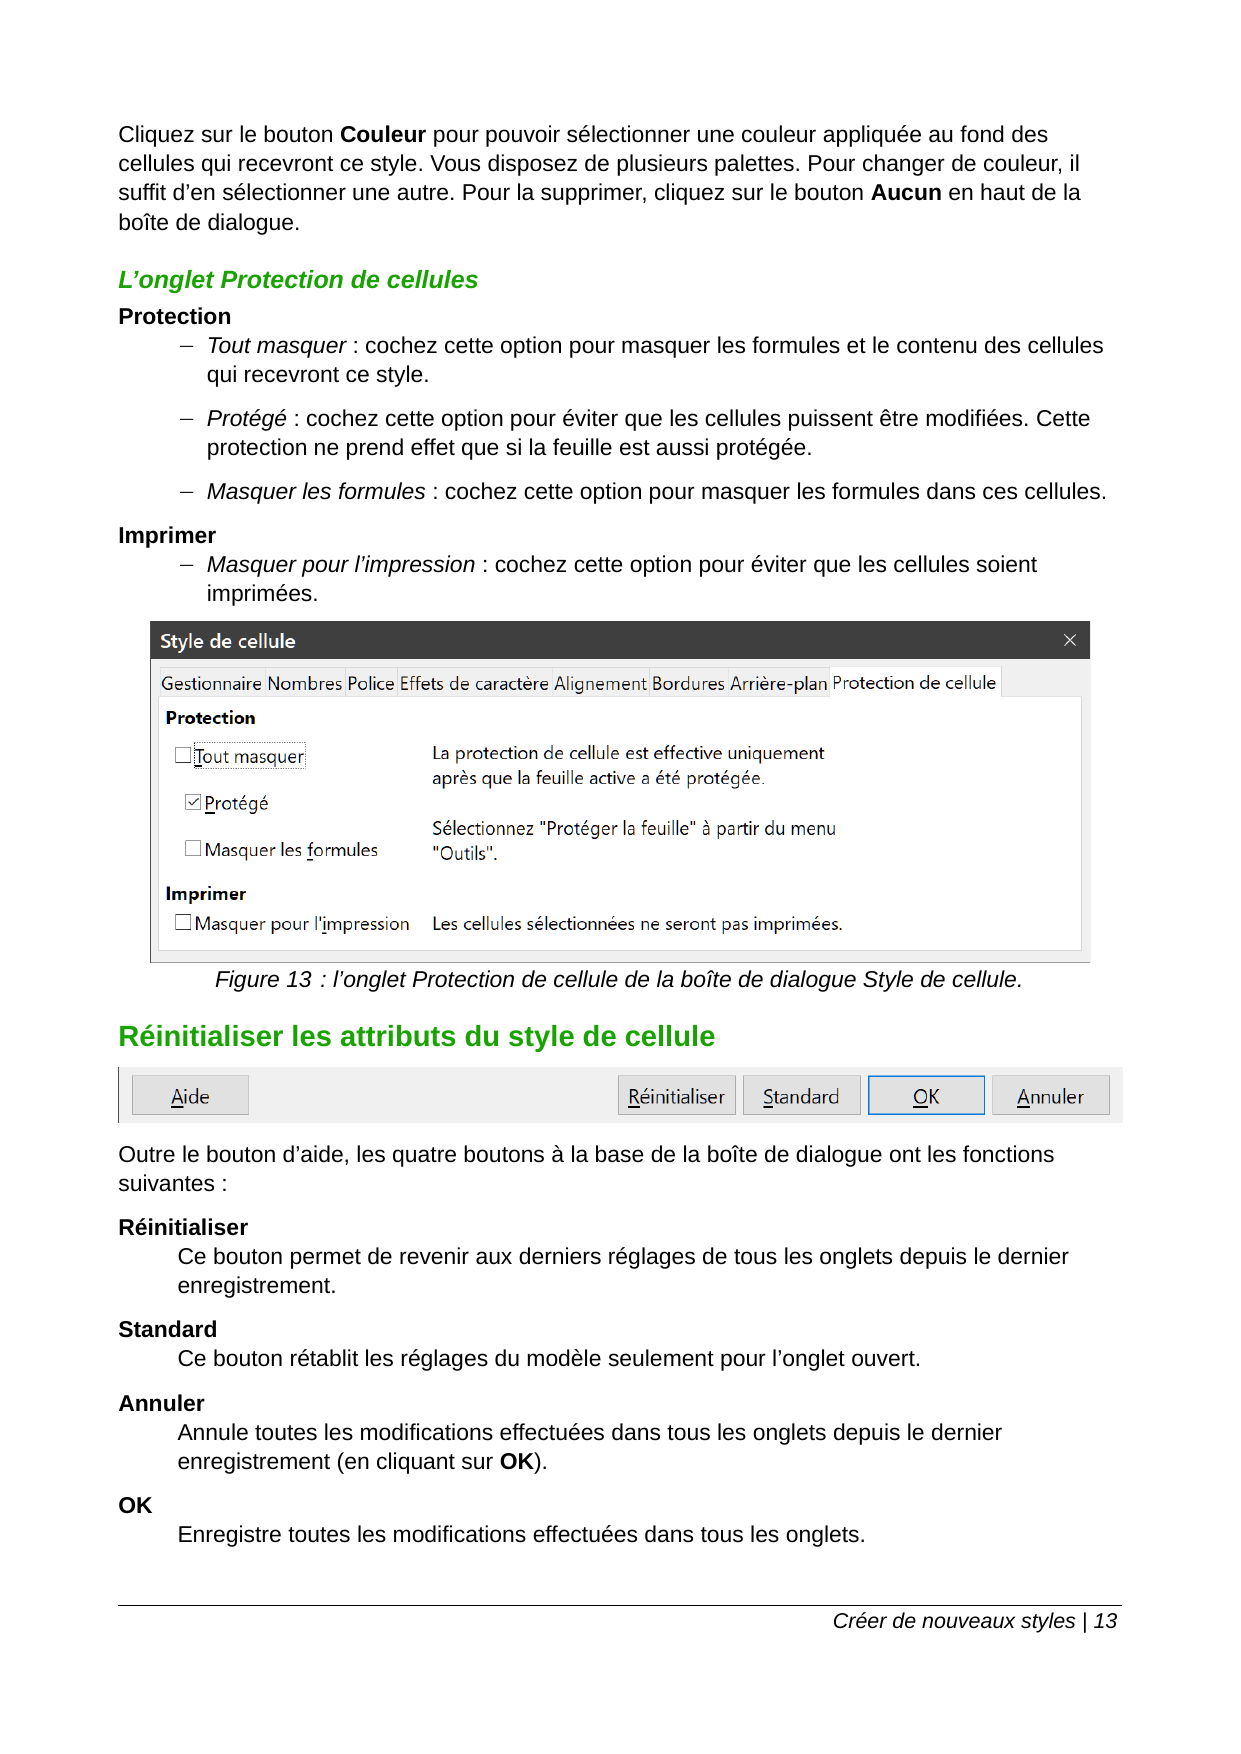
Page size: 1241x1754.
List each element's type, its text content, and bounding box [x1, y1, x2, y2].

subtitle Réinitialiser [118, 1211, 1122, 1240]
list Annule toutes les modifications effectuées dans tous les onglets depuis le dernier enregistrement (en cliquant sur OK). [177, 1416, 1122, 1474]
list Masquer les formules : cochez cette option pour masquer les formules dans ces cellules. [177, 475, 1122, 504]
subtitle Réinitialiser les attributs du style de cellule [118, 1019, 1122, 1052]
list Ce bouton rétablit les réglages du modèle seulement pour l’onglet ouvert. [177, 1343, 1122, 1372]
text Figure 13 : l’onglet Protection de cellule de la boîte de dialogue Style de cellule. [118, 963, 1122, 992]
list Ce bouton permet de revenir aux derniers réglages de tous les onglets depuis le dernier enregistrement. [177, 1240, 1122, 1298]
subtitle Protection [118, 299, 1122, 329]
list Protégé : cochez cette option pour éviter que les cellules puissent être modifiées. Cette protection ne prend effet que si la feuille est aussi protégée. [177, 402, 1122, 460]
text Cliquez sur le bouton Couleur pour pouvoir sélectionner une couleur appliquée au fond des cellules qui recevront ce style. Vous disposez de plusieurs palettes. Pour changer de couleur, il suffit d’en sélectionner une autre. Pour la supprimer, cliquez sur le bouton Aucun en haut de la boîte de dialogue. [118, 118, 1122, 235]
subtitle Imprimer [118, 519, 1122, 548]
picture [150, 621, 1091, 963]
subtitle L’onglet Protection de cellules [118, 264, 1122, 294]
subtitle Annuler [118, 1386, 1122, 1416]
list Tout masquer : cochez cette option pour masquer les formules et le contenu des cellules qui recevront ce style. [177, 329, 1122, 387]
picture [118, 1067, 1123, 1123]
subtitle OK [118, 1489, 1122, 1518]
list Enregistre toutes les modifications effectuées dans tous les onglets. [177, 1518, 1122, 1547]
list Masquer pour l’impression : cochez cette option pour éviter que les cellules soient imprimées. [177, 548, 1122, 606]
subtitle Standard [118, 1313, 1122, 1343]
text Outre le bouton d’aide, les quatre boutons à la base de la boîte de dialogue ont les fonctions suivantes : [118, 1138, 1122, 1196]
